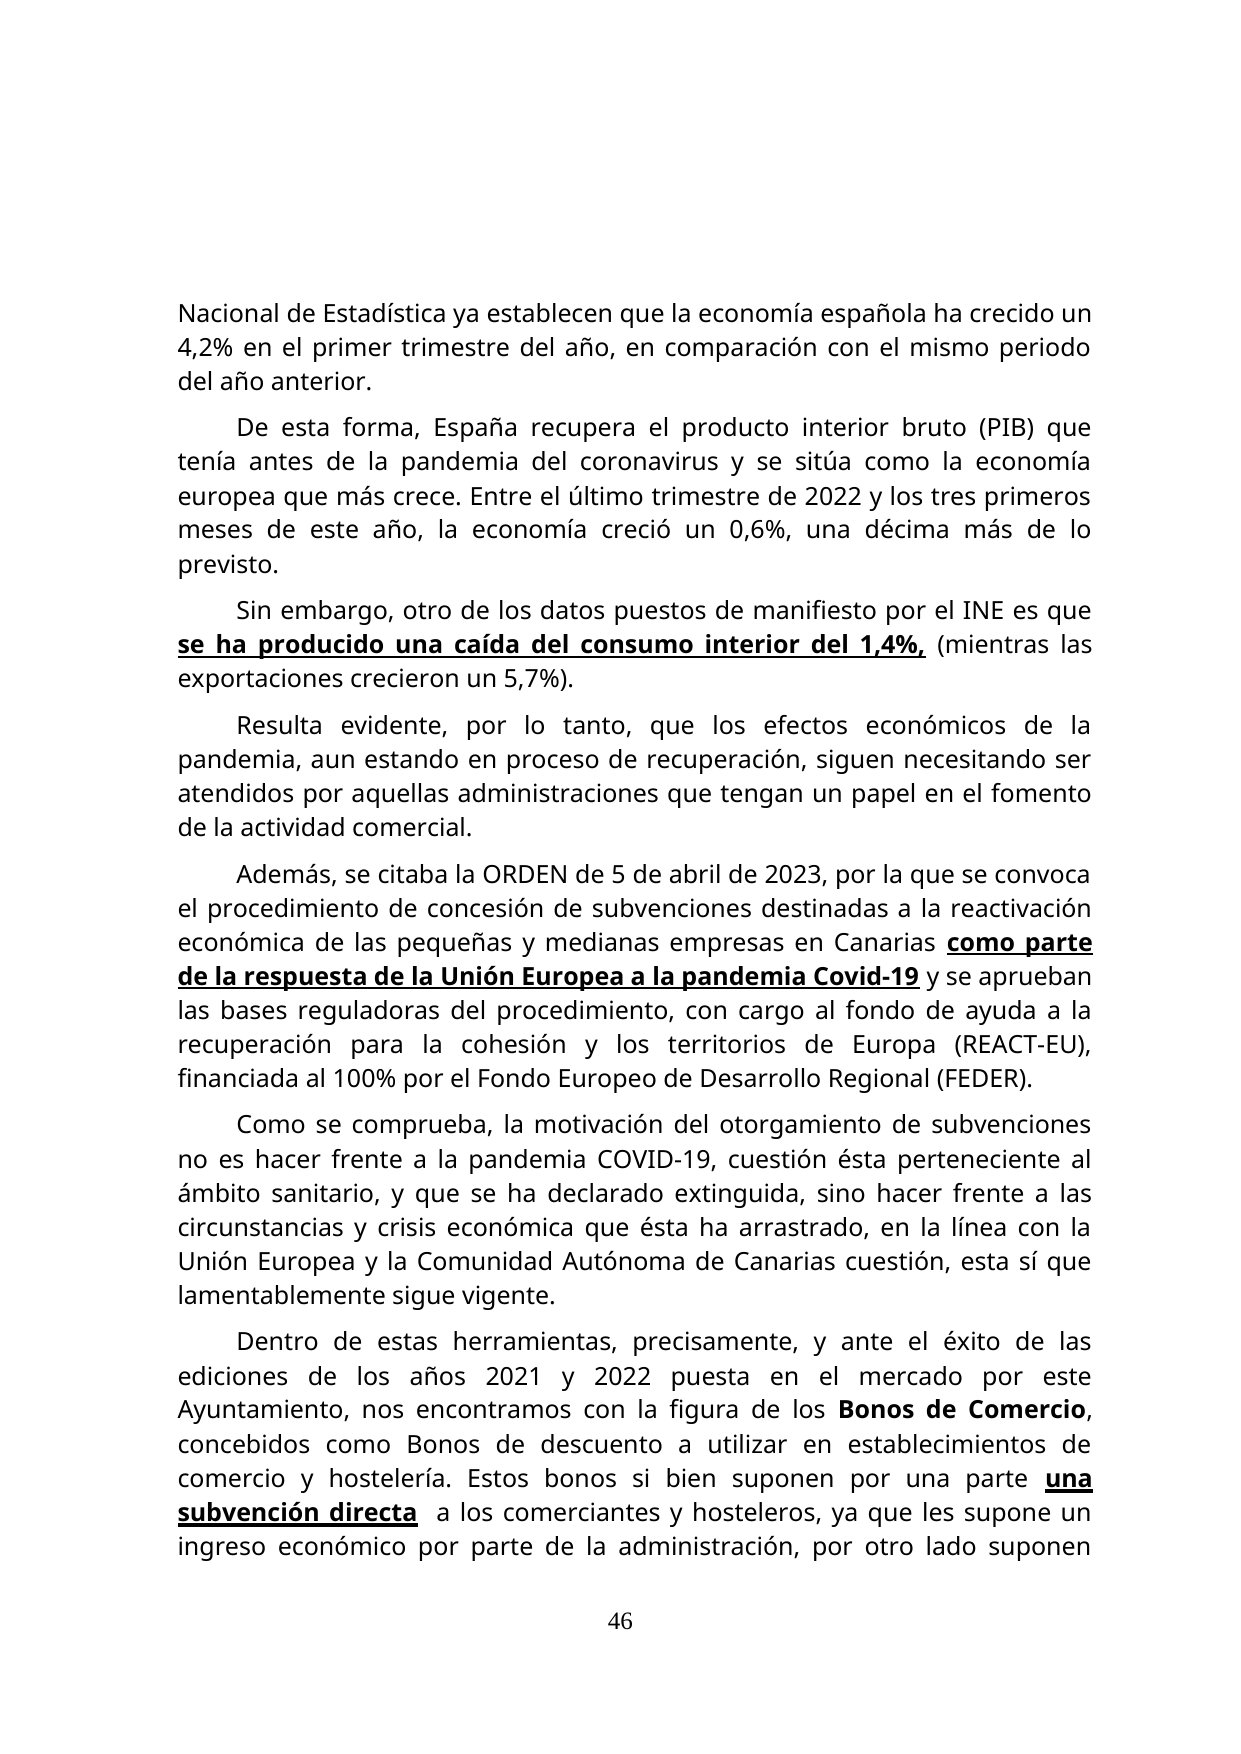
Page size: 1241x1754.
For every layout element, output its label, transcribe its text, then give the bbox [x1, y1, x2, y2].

text De esta forma, España recupera el producto interior bruto (PIB) que tenía antes de la pandemia del coronavirus y se sitúa como la economía europea que más crece. Entre el último trimestre de 2022 y los tres primeros meses de este año, la economía creció un 0,6%, una décima más de lo previsto. [177, 410, 1093, 580]
text Dentro de estas herramientas, precisamente, y ante el éxito de las ediciones de los años 2021 y 2022 puesta en el mercado por este Ayuntamiento, nos encontramos con la figura de los Bonos de Comercio, concebidos como Bonos de descuento a utilizar en establecimientos de comercio y hostelería. Estos bonos si bien suponen por una parte una subvención directa a los comerciantes y hosteleros, ya que les supone un ingreso económico por parte de la administración, por otro lado suponen [177, 1324, 1093, 1562]
text Como se comprueba, la motivación del otorgamiento de subvenciones no es hacer frente a la pandemia COVID-19, cuestión ésta perteneciente al ámbito sanitario, y que se ha declarado extinguida, sino hacer frente a las circunstancias y crisis económica que ésta ha arrastrado, en la línea con la Unión Europea y la Comunidad Autónoma de Canarias cuestión, esta sí que lamentablemente sigue vigente. [177, 1107, 1093, 1312]
text Sin embargo, otro de los datos puestos de manifiesto por el INE es que se ha producido una caída del consumo interior del 1,4%, (mientras las exportaciones crecieron un 5,7%). [177, 593, 1093, 695]
text Nacional de Estadística ya establecen que la economía española ha crecido un 4,2% en el primer trimestre del año, en comparación con el mismo periodo del año anterior. [177, 295, 1093, 397]
text Además, se citaba la ORDEN de 5 de abril de 2023, por la que se convoca el procedimiento de concesión de subvenciones destinadas a la reactivación económica de las pequeñas y medianas empresas en Canarias como parte de la respuesta de la Unión Europea a la pandemia Covid-19 y se aprueban las bases reguladoras del procedimiento, con cargo al fondo de ayuda a la recuperación para la cohesión y los territorios de Europa (REACT-EU), financiada al 100% por el Fondo Europeo de Desarrollo Regional (FEDER). [177, 856, 1093, 1095]
text Resulta evidente, por lo tanto, que los efectos económicos de la pandemia, aun estando en proceso de recuperación, siguen necesitando ser atendidos por aquellas administraciones que tengan un papel en el fomento de la actividad comercial. [177, 707, 1093, 844]
